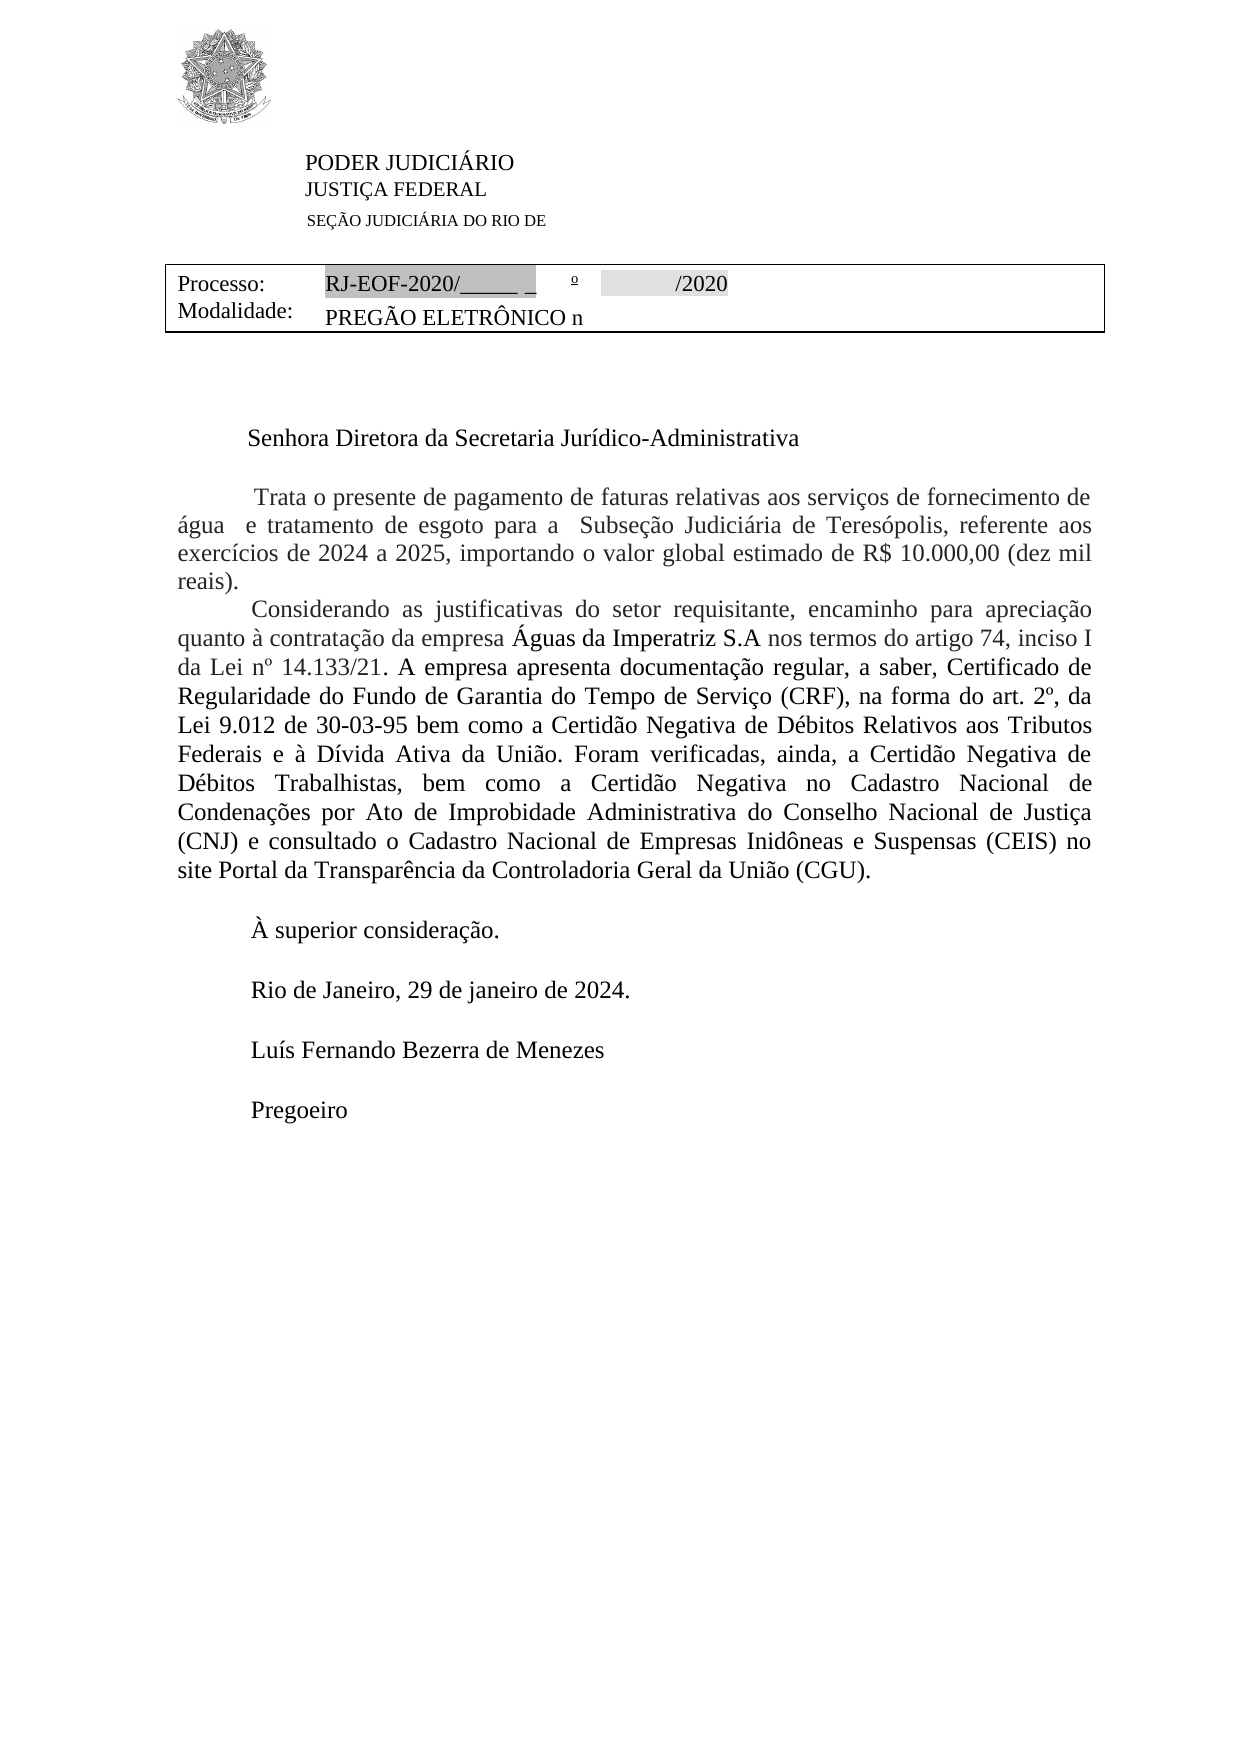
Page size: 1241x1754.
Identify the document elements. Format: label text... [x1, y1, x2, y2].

table_header _ o /2020 [536, 265, 1104, 331]
text Pregoeiro [251, 1096, 1093, 1124]
text Trata o presente de pagamento de faturas relativas aos serviços de fornecimento de água e tratamento de esgoto para a Subseção Judiciária de Teresópolis, referente aos exercícios de 2024 a 2025, importando o valor global estimado de R$ 10.000,00 (dez mil reais). [177, 483, 1093, 594]
text Senhora Diretora da Secretaria Jurídico-Administrativa [178, 423, 1093, 452]
text SEÇÃO JUDICIÁRIA DO RIO DE [177, 204, 1093, 232]
text Luís Fernando Bezerra de Menezes [251, 1035, 1093, 1064]
table_header RJ-EOF-2020/_____ [325, 265, 536, 298]
text JUSTIÇA FEDERAL [305, 176, 1093, 201]
table_header Processo: Modalidade: [166, 265, 325, 331]
text Rio de Janeiro, 29 de janeiro de 2024. [251, 975, 1093, 1004]
text À superior consideração. [251, 915, 1093, 944]
table_cell PREGÃO ELETRÔNICO n [325, 298, 536, 331]
text PODER JUDICIÁRIO [305, 149, 1093, 175]
text Considerando as justificativas do setor requisitante, encaminho para apreciação quanto à contratação da empresa Águas da Imperatriz S.A nos termos do artigo 74, inciso I da Lei nº 14.133/21. A empresa apresenta documentação regular, a saber, Certificado de Regularidade do Fundo de Garantia do Tempo de Serviço (CRF), na forma do art. 2º, da Lei 9.012 de 30-03-95 bem como a Certidão Negativa de Débitos Relativos aos Tributos Federais e à Dívida Ativa da União. Foram verificadas, ainda, a Certidão Negativa de Débitos Trabalhistas, bem como a Certidão Negativa no Cadastro Nacional de Condenações por Ato de Improbidade Administrativa do Conselho Nacional de Justiça (CNJ) e consultado o Cadastro Nacional de Empresas Inidôneas e Suspensas (CEIS) no site Portal da Transparência da Controladoria Geral da União (CGU). [177, 594, 1093, 884]
